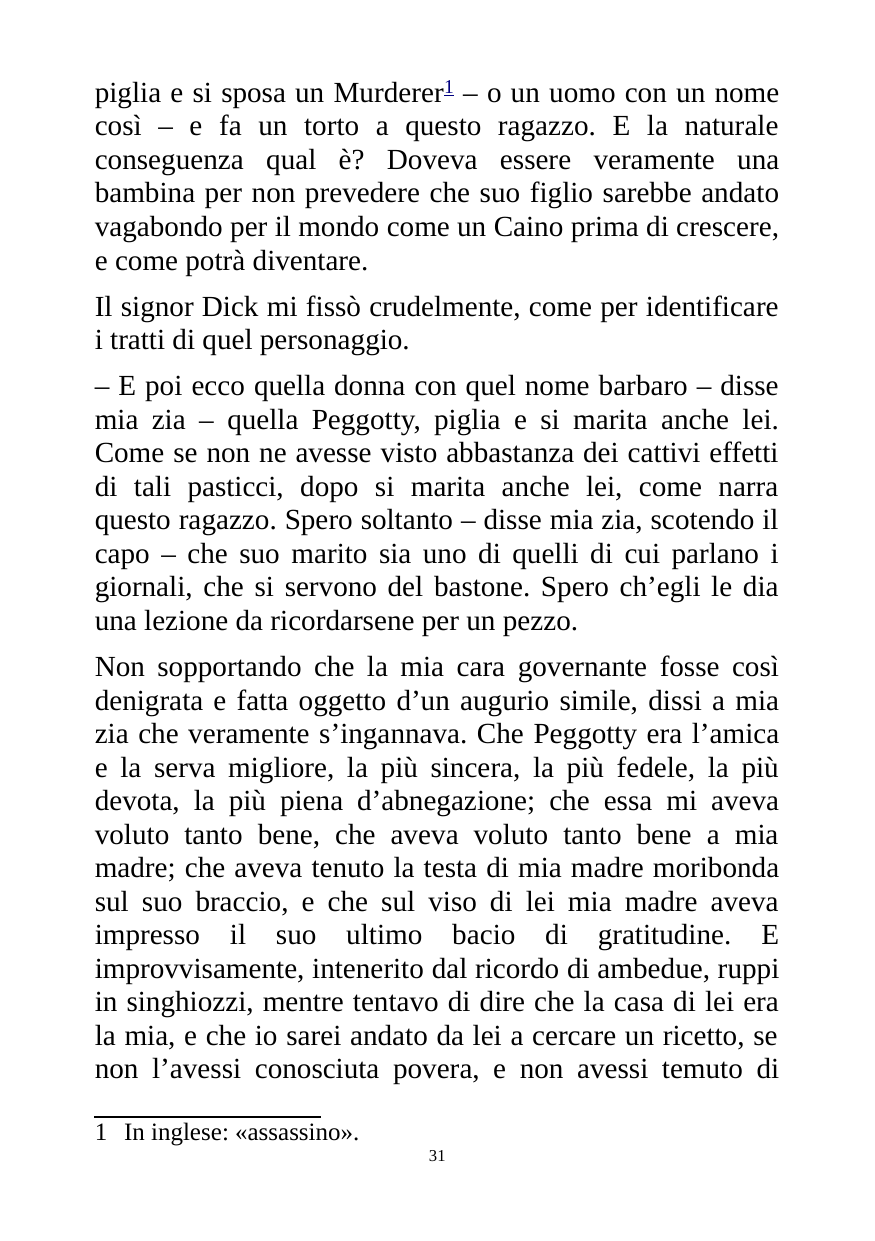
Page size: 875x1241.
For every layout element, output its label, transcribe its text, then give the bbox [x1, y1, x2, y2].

text Non sopportando che la mia cara governante fosse così denigrata e fatta oggetto d’un augurio simile, dissi a mia zia che veramente s’ingannava. Che Peggotty era l’amica e la serva migliore, la più sincera, la più fedele, la più devota, la più piena d’abnegazione; che essa mi aveva voluto tanto bene, che aveva voluto tanto bene a mia madre; che aveva tenuto la testa di mia madre moribonda sul suo braccio, e che sul viso di lei mia madre aveva impresso il suo ultimo bacio di gratitudine. E improvvisamente, intenerito dal ricordo di ambedue, ruppi in singhiozzi, mentre tentavo di dire che la casa di lei era la mia, e che io sarei andato da lei a cercare un ricetto, se non l’avessi conosciuta povera, e non avessi temuto di [94, 649, 779, 1085]
text piglia e si sposa un Murderer – o un uomo con un nome così – e fa un torto a questo ragazzo. E la naturale conseguenza qual è? Doveva essere veramente una bambina per non prevedere che suo figlio sarebbe andato vagabondo per il mondo come un Caino prima di crescere, e come potrà diventare. [94, 75, 779, 276]
text – E poi ecco quella donna con quel nome barbaro – disse mia zia – quella Peggotty, piglia e si marita anche lei. Come se non ne avesse visto abbastanza dei cattivi effetti di tali pasticci, dopo si marita anche lei, come narra questo ragazzo. Spero soltanto – disse mia zia, scotendo il capo – che suo marito sia uno di quelli di cui parlano i giornali, che si servono del bastone. Spero ch’egli le dia una lezione da ricordarsene per un pezzo. [94, 368, 779, 637]
text Il signor Dick mi fissò crudelmente, come per identificare i tratti di quel personaggio. [94, 289, 779, 356]
text In inglese: «assassino». [94, 1117, 779, 1146]
